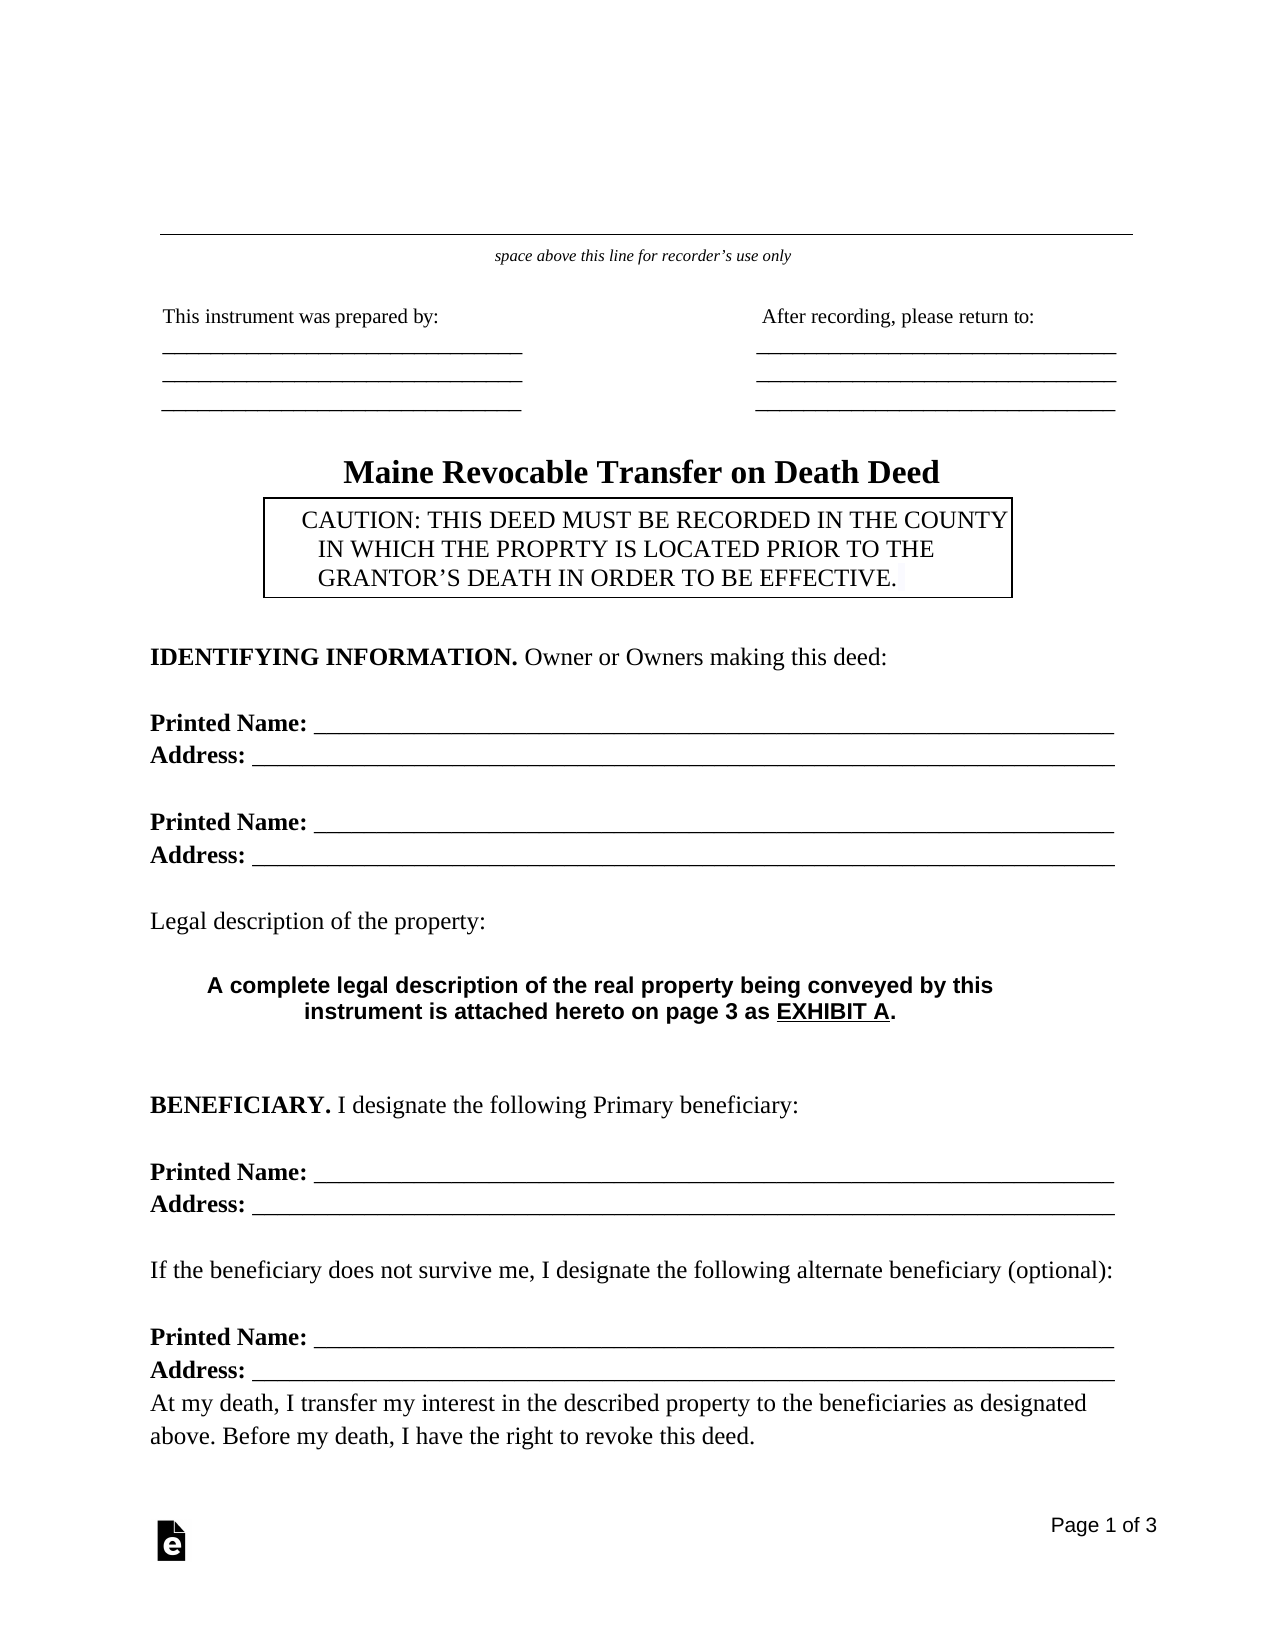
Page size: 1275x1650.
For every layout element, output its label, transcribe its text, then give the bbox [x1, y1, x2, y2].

text This instrument was prepared by: After recording, please return to: [162, 303, 1125, 328]
text Legal description of the property: [150, 873, 1125, 934]
text Address: _____________________________________________________________________ [150, 741, 1125, 769]
text IDENTIFYING INFORMATION. Owner or Owners making this deed: [150, 642, 1125, 670]
text space above this line for recorder’s use only [162, 235, 1125, 294]
text [162, 227, 1125, 234]
text A complete legal description of the real property being conveyed by this instrument is attached hereto on page 3 as EXHIBIT A. [150, 972, 1050, 1024]
text Address: _____________________________________________________________________ [150, 1189, 1125, 1218]
text Address: _____________________________________________________________________ [150, 840, 1125, 868]
text ______________________________ ______________________________ [150, 385, 1125, 414]
text CAUTION: THIS DEED MUST BE RECORDED IN THE COUNTY IN WHICH THE PROPRTY IS LOCATED PRIOR TO THE GRANTOR’S DEATH IN ORDER TO BE EFFECTIVE. [301, 505, 1011, 591]
text At my death, I transfer my interest in the described property to the beneficiaries as designated above. Before my death, I have the right to revoke this deed. [150, 1388, 1125, 1482]
text Printed Name: ________________________________________________________________ [150, 1322, 1125, 1350]
text Printed Name: ________________________________________________________________ [150, 807, 1125, 835]
text BENEFICIARY. I designate the following Primary beneficiary: [150, 1091, 1125, 1119]
text [265, 499, 1011, 597]
text Printed Name: ________________________________________________________________ [150, 708, 1125, 736]
text Printed Name: ________________________________________________________________ [150, 1157, 1125, 1185]
text ______________________________ ______________________________ ______________________________ ______________________________ [162, 328, 1125, 385]
text If the beneficiary does not survive me, I designate the following alternate beneficiary (optional): [150, 1256, 1125, 1284]
text Maine Revocable Transfer on Death Deed [150, 452, 1125, 491]
text Address: _____________________________________________________________________ [150, 1355, 1125, 1383]
